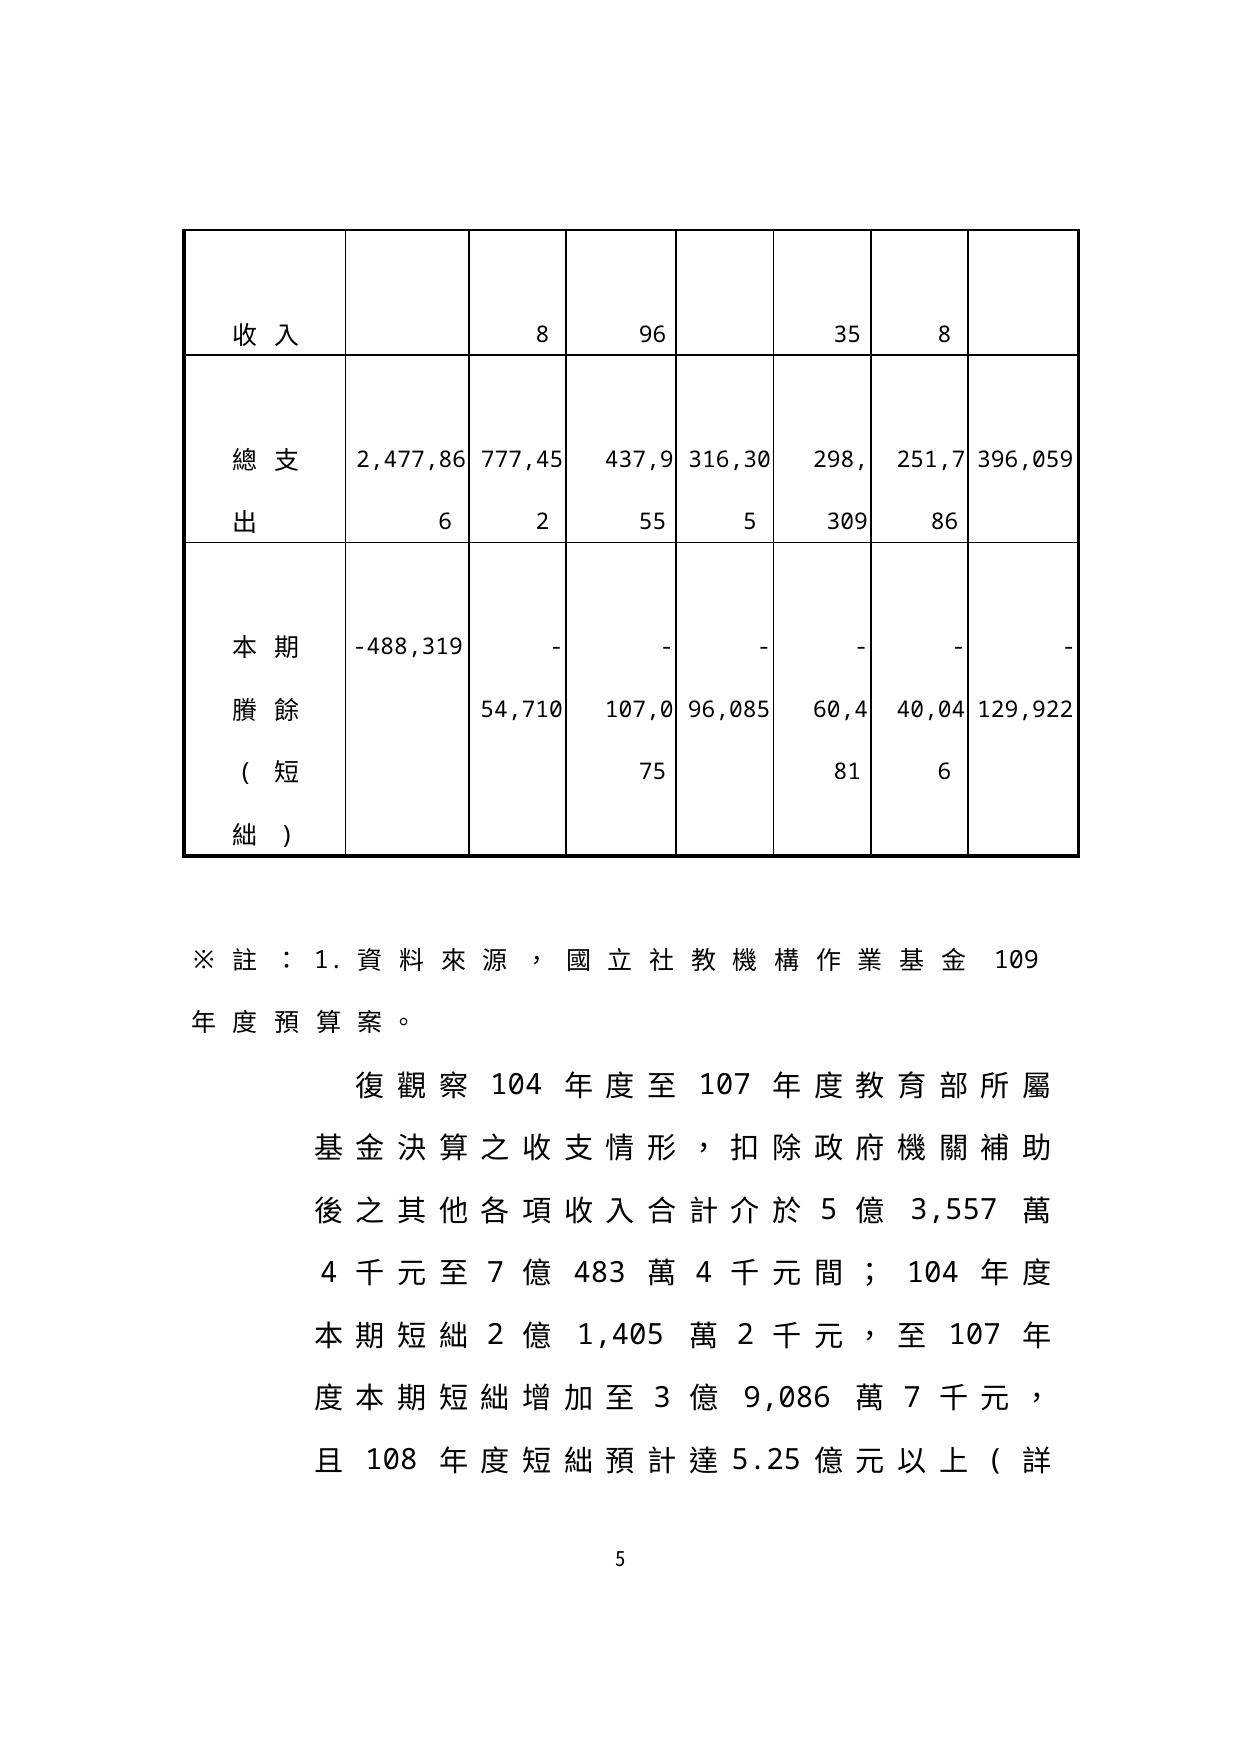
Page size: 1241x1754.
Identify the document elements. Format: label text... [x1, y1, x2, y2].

table_cell 8 [872, 231, 967, 354]
table_cell 777,452 [470, 356, 565, 542]
text 復觀察104年度至107年度教育部所屬基金決算之收支情形，扣除政府機關補助後之其他各項收入合計介於5億3,557萬4千元至7億483萬4千元間；104年度本期短絀2億1,405萬2千元，至107年度本期短絀增加至3億9,086萬7千元，且108年度短絀預計達5.25億元以上(詳 [271, 1042, 1058, 1479]
table_cell [346, 231, 468, 354]
text ※註：1.資料來源，國立社教機構作業基金109年度預算案。 [183, 917, 1058, 1042]
table_cell 396,059 [969, 356, 1077, 542]
table_cell -96,085 [677, 543, 773, 854]
table_cell 2,477,866 [346, 356, 468, 542]
table_cell 251,786 [872, 356, 967, 542]
table_cell 本期賸餘(短絀) [186, 543, 345, 854]
table_cell -54,710 [470, 543, 565, 854]
table_cell 96 [567, 231, 675, 354]
table_cell -488,319 [346, 543, 468, 854]
table_cell -129,922 [969, 543, 1077, 854]
table_cell 8 [470, 231, 565, 354]
table_cell 437,955 [567, 356, 675, 542]
table_cell [969, 231, 1077, 354]
table_cell -60,481 [774, 543, 870, 854]
table_cell -40,046 [872, 543, 967, 854]
table_cell 298,309 [774, 356, 870, 542]
table_cell 316,305 [677, 356, 773, 542]
table_cell 收入 [186, 231, 345, 354]
table_cell -107,075 [567, 543, 675, 854]
table_cell 35 [774, 231, 870, 354]
table_cell [677, 231, 773, 354]
table_cell 總支出 [186, 356, 345, 542]
